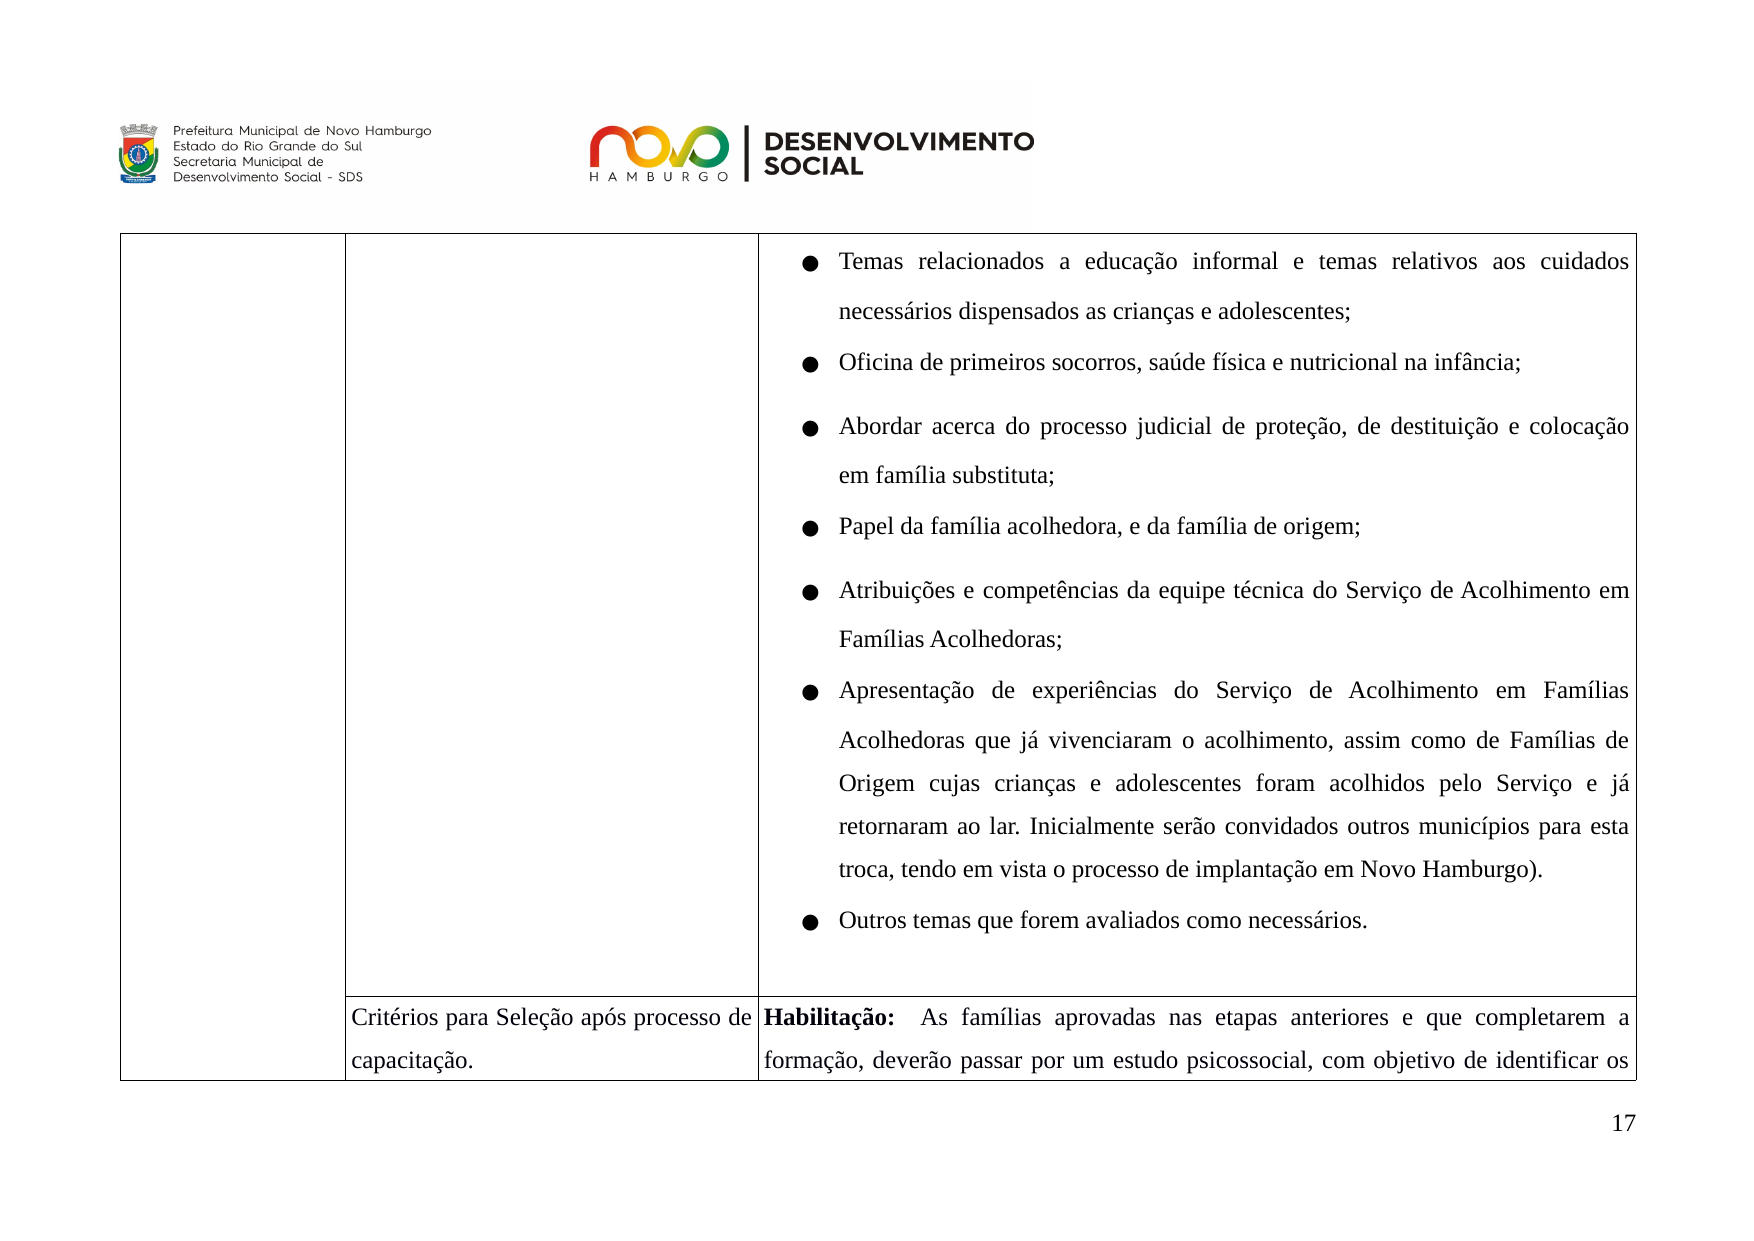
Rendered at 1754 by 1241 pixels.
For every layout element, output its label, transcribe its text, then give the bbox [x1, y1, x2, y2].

table_cell [346, 234, 758, 996]
table_cell Critérios para Seleção após processo de capacitação. [346, 997, 758, 1080]
table_cell Habilitação: As famílias aprovadas nas etapas anteriores e que completarem a formação, deverão passar por um estudo psicossocial, com objetivo de identificar os aspectos subjetivos que qualifiquem ou não a família para sua participação. Essa etapa envolverá diferentes estratégias metodológicas, dentre elas: entrevistas individuais e coletivas, dinâmicas de grupo e visitas domiciliares, privilegiando a coparticipação das famílias, em um processo que inclua a reflexão e autoavaliação das mesmas. É essencial que todo o grupo familiar participe do processo. Este processo será realizado pela equipe técnica do Serviço de Acolhimento em Famílias Acolhedoras, podendo contar com parcerias de Instituição de ensino superior entre outras. Algumas características a serem observadas: Disponibilidade de tempo para cuidar a criança ou adolescente; Apresentarem idoneidade moral, boas condições de saúde física e mental e estejam interessadas em ter sob sua responsabilidade, crianças e adolescentes, zelando pelo seu bem-estar; Possuírem disponibilidade para participar do processo de habilitação e das atividades do serviço; Não responder a processo judicial criminal, nem inquérito policial; Ter idade mínima de 21 anos e máxima de 70 anos, sem restrição de sexo ou estado civil; Disponibilidade afetiva e emocional; Padrão saudável das relações de apego e desapego; Ter capacidade de estabelecer relações familiares e comunitárias; Disponibilidade para organizar uma rotina familiar para as crianças e adolescente; Não apresentarem problemas psiquiátricos ou de dependência de substâncias psicoativas; Espaço para a criança e adolescente e condições gerais de residência; Motivação para a função; Aptidão para o cuidado; Capacidade de lidar com separação; Flexibilidade; Tolerância; Pró-atividade; Capacidade de escuta; Estabilidade emocional; Residir no município a pelo menos 2 anos; Aceitação de todo o grupo familiares para a proposta; Não estar no cadastro nacional de adoção; Capacidade de pedir ajuda e de colaborar com a equipe técnica, dentre outras. Além da avaliação quanto a compatibilidade com a função, o estudo deverá indicar, também, o perfil da criança/adolescente que a família está habilitada a acolher, realizando comparativo com o desejo inicialmente informado na acolhida e etapa de seleção inicial. [759, 997, 1636, 1080]
picture [118, 75, 1035, 233]
table_cell [121, 234, 345, 1080]
table_cell As famílias cadastradas na etapa inicial, deverão participar do processo de capacitação. O processo de capacitação será conduzido pelos profissionais do Serviço de Acolhimento em Família Acolhedora e por especialistas convidados (profissionais da rede, do sistema de justiça, de Instituições de Ensino Superior) através da realização de parcerias. Alguns temas relevantes a serem trabalhados na capacitação inicial são: Operacionalização jurídico-administrativa do serviço e particularidades do mesmo; Direitos da criança e do adolescente; Politicas Públicas, apresentação da Rede de atendimento do município; Novas configurações familiares e realidade das famílias em situação de vulnerabilidade social; Etapas do desenvolvimento psico afetivo da criança e do adolescente; Temas relacionados a educação informal e temas relativos aos cuidados necessários dispensados as crianças e adolescentes; Oficina de primeiros socorros, saúde física e nutricional na infância; Abordar acerca do processo judicial de proteção, de destituição e colocação em família substituta; Papel da família acolhedora, e da família de origem; Atribuições e competências da equipe técnica do Serviço de Acolhimento em Famílias Acolhedoras; Apresentação de experiências do Serviço de Acolhimento em Famílias Acolhedoras que já vivenciaram o acolhimento, assim como de Famílias de Origem cujas crianças e adolescentes foram acolhidos pelo Serviço e já retornaram ao lar. Inicialmente serão convidados outros municípios para esta troca, tendo em vista o processo de implantação em Novo Hamburgo). Outros temas que forem avaliados como necessários. [759, 234, 1636, 996]
